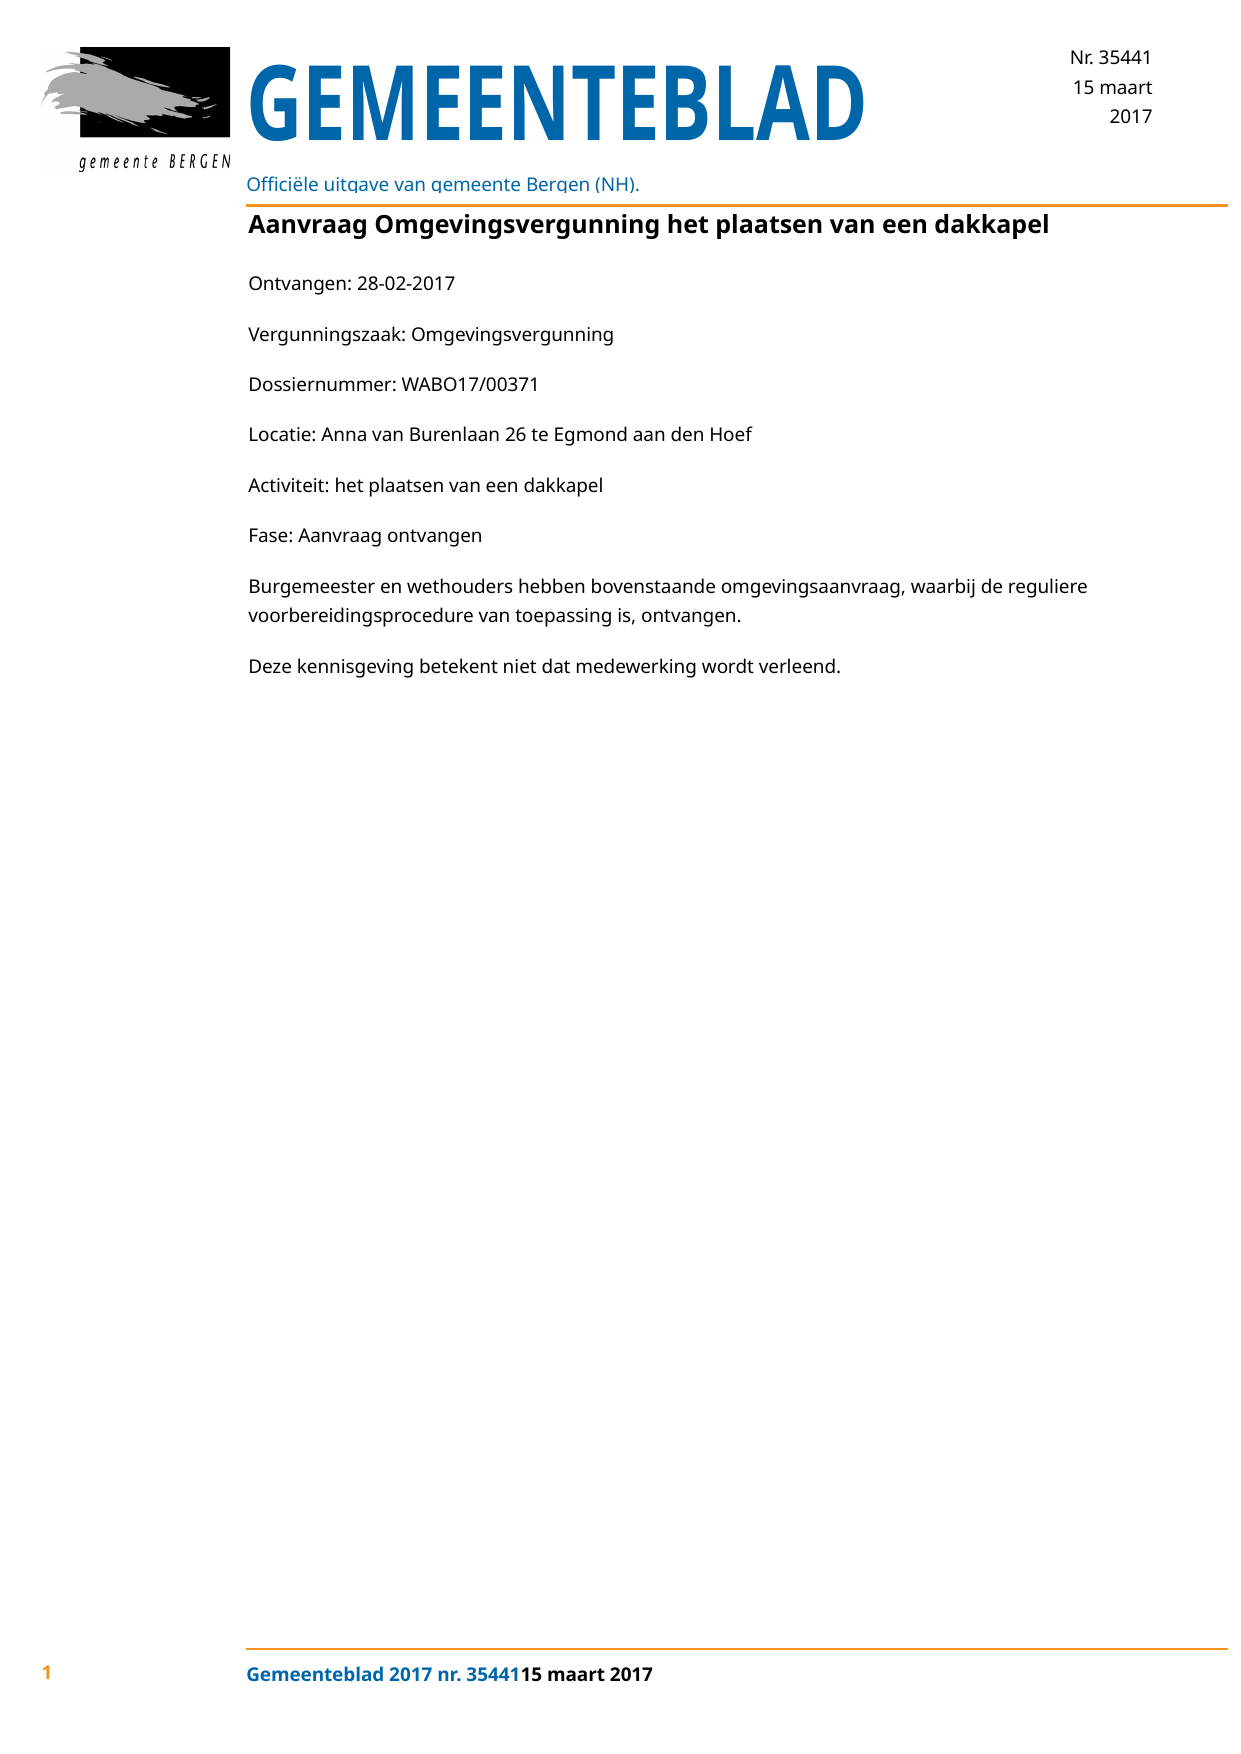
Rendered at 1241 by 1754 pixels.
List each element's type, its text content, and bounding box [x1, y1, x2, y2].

text Fase: Aanvraag ontvangen [248, 522, 1152, 548]
text Dossiernummer: WABO17/00371 [248, 371, 1152, 397]
text Burgemeester en wethouders hebben bovenstaande omgevingsaanvraag, waarbij de reguliere voorbereidingsprocedure van toepassing is, ontvangen. [248, 573, 1152, 628]
picture [41, 47, 231, 172]
text Vergunningszaak: Omgevingsvergunning [248, 321, 1152, 346]
text Locatie: Anna van Burenlaan 26 te Egmond aan den Hoef [248, 422, 1152, 447]
text Ontvangen: 28-02-2017 [248, 270, 1152, 296]
text Activiteit: het plaatsen van een dakkapel [248, 472, 1152, 498]
text Aanvraag Omgevingsvergunning het plaatsen van een dakkapel [248, 207, 1152, 241]
text Deze kennisgeving betekent niet dat medewerking wordt verleend. [248, 653, 1152, 678]
